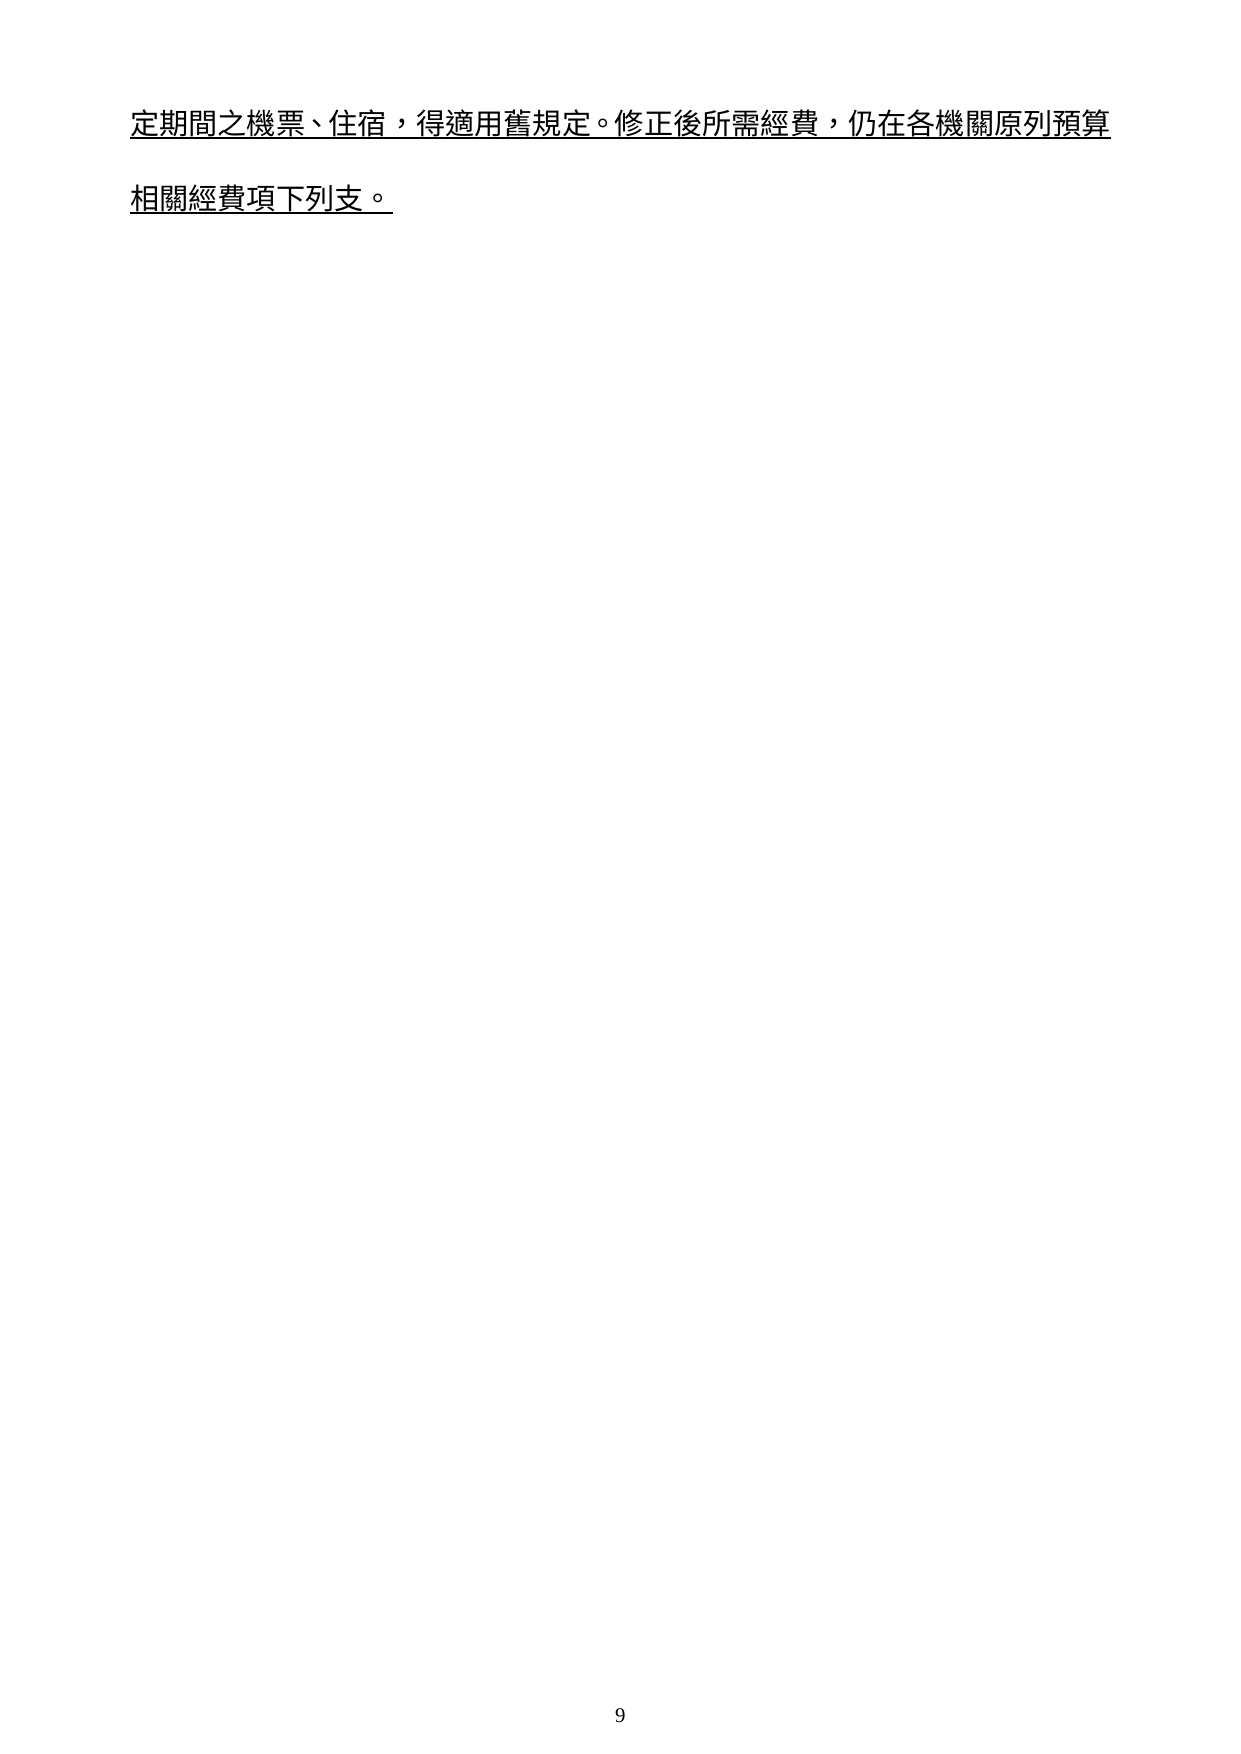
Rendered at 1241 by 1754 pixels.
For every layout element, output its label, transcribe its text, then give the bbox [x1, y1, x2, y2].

text 相關經費項下列支。 [130, 139, 1110, 234]
text 定期間之機票、住宿，得適用舊規定。修正後所需經費，仍在各機關原列預算 [130, 84, 1110, 137]
